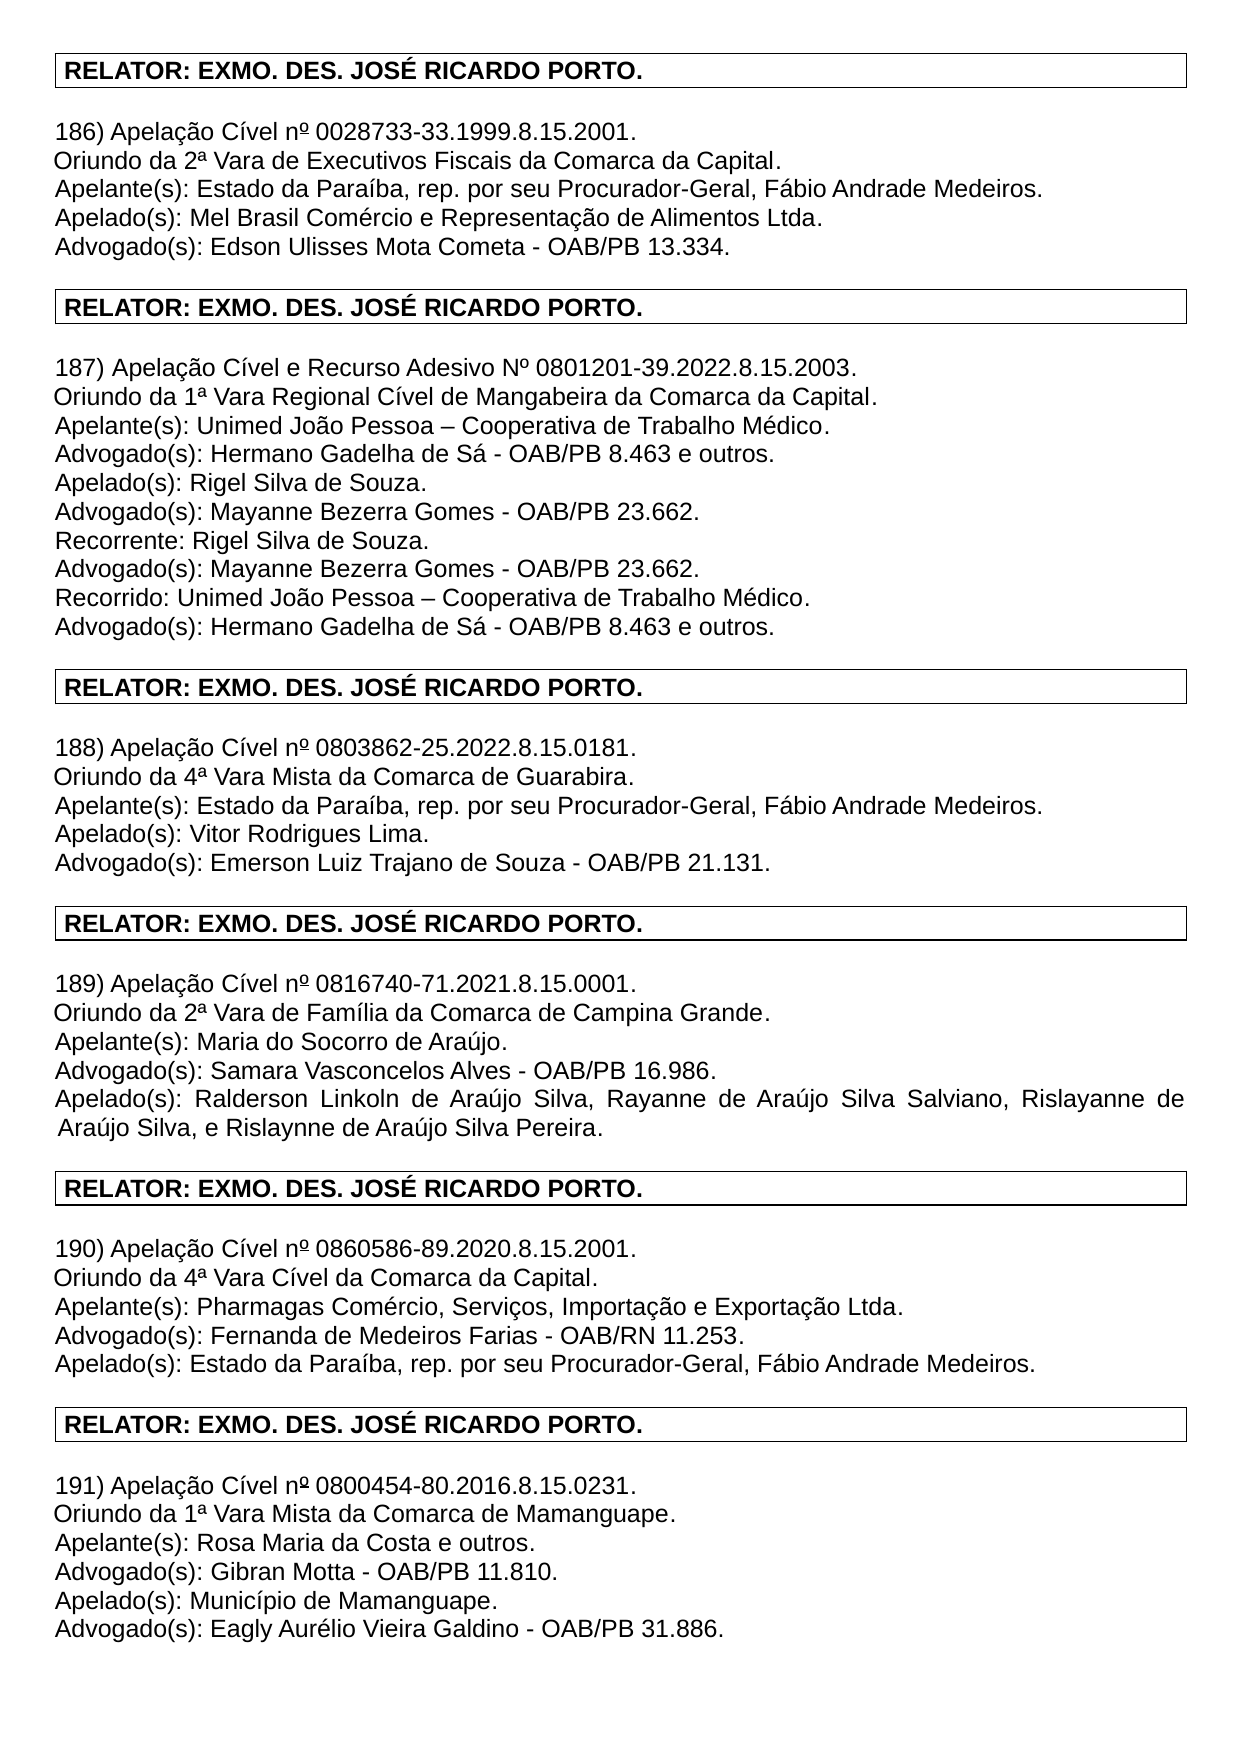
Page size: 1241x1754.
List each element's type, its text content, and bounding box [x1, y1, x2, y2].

text Apelante(s): Pharmagas Comércio, Serviços, Importação e Exportação Ltda. [54, 1292, 1187, 1321]
text Apelado(s): Rigel Silva de Souza. [54, 468, 1187, 497]
text RELATOR: EXMO. DES. JOSÉ RICARDO PORTO. [56, 290, 1186, 323]
text RELATOR: EXMO. DES. JOSÉ RICARDO PORTO. [56, 907, 1186, 939]
text RELATOR: EXMO. DES. JOSÉ RICARDO PORTO. [56, 1172, 1186, 1204]
text Advogado(s): Samara Vasconcelos Alves - OAB/PB 16.986. [54, 1056, 1187, 1084]
text 186) Apelação Cível nº 0028733-33.1999.8.15.2001. [54, 117, 1187, 146]
text Oriundo da 4ª Vara Cível da Comarca da Capital. [53, 1263, 1187, 1292]
text RELATOR: EXMO. DES. JOSÉ RICARDO PORTO. [56, 1408, 1186, 1441]
text Advogado(s): Gibran Motta - OAB/PB 11.810. [54, 1557, 1187, 1586]
text Oriundo da 1ª Vara Regional Cível de Mangabeira da Comarca da Capital. [53, 382, 1187, 411]
text Apelante(s): Unimed João Pessoa – Cooperativa de Trabalho Médico. [54, 411, 1187, 439]
text Advogado(s): Emerson Luiz Trajano de Souza - OAB/PB 21.131. [54, 848, 1187, 877]
text Apelado(s): Estado da Paraíba, rep. por seu Procurador-Geral, Fábio Andrade Medeiros. [54, 1349, 1187, 1378]
text Advogado(s): Mayanne Bezerra Gomes - OAB/PB 23.662. [54, 497, 1187, 526]
text Apelante(s): Estado da Paraíba, rep. por seu Procurador-Geral, Fábio Andrade Medeiros. [54, 791, 1187, 819]
text Advogado(s): Eagly Aurélio Vieira Galdino - OAB/PB 31.886. [54, 1614, 1187, 1643]
text Apelante(s): Estado da Paraíba, rep. por seu Procurador-Geral, Fábio Andrade Medeiros. [54, 174, 1187, 203]
text Oriundo da 4ª Vara Mista da Comarca de Guarabira. [53, 762, 1187, 791]
text Apelante(s): Maria do Socorro de Araújo. [54, 1027, 1187, 1056]
text Apelado(s): Mel Brasil Comércio e Representação de Alimentos Ltda. [54, 203, 1187, 232]
text 190) Apelação Cível nº 0860586-89.2020.8.15.2001. [54, 1234, 1187, 1263]
text RELATOR: EXMO. DES. JOSÉ RICARDO PORTO. [56, 54, 1186, 87]
text Recorrido: Unimed João Pessoa – Cooperativa de Trabalho Médico. [54, 583, 1187, 612]
text Advogado(s): Mayanne Bezerra Gomes - OAB/PB 23.662. [54, 554, 1187, 583]
text Apelado(s): Vitor Rodrigues Lima. [54, 819, 1187, 848]
text Apelado(s): Município de Mamanguape. [54, 1586, 1187, 1614]
text Advogado(s): Fernanda de Medeiros Farias - OAB/RN 11.253. [54, 1321, 1187, 1349]
text RELATOR: EXMO. DES. JOSÉ RICARDO PORTO. [56, 670, 1186, 703]
text Apelante(s): Rosa Maria da Costa e outros. [54, 1528, 1187, 1557]
text 189) Apelação Cível nº 0816740-71.2021.8.15.0001. [54, 969, 1187, 998]
text Advogado(s): Edson Ulisses Mota Cometa - OAB/PB 13.334. [54, 232, 1187, 261]
text Advogado(s): Hermano Gadelha de Sá - OAB/PB 8.463 e outros. [54, 439, 1187, 468]
text Advogado(s): Hermano Gadelha de Sá - OAB/PB 8.463 e outros. [54, 612, 1187, 641]
text 191) Apelação Cível nº 0800454-80.2016.8.15.0231. [54, 1471, 1187, 1499]
text 188) Apelação Cível nº 0803862-25.2022.8.15.0181. [54, 733, 1187, 762]
text Apelado(s): Ralderson Linkoln de Araújo Silva, Rayanne de Araújo Silva Salviano, Rislayanne de Araújo Silva, e Rislaynne de Araújo Silva Pereira. [54, 1084, 1187, 1142]
text Recorrente: Rigel Silva de Souza. [54, 526, 1187, 554]
text 187) Apelação Cível e Recurso Adesivo Nº 0801201-39.2022.8.15.2003. [54, 353, 1187, 382]
text Oriundo da 1ª Vara Mista da Comarca de Mamanguape. [53, 1499, 1187, 1528]
text Oriundo da 2ª Vara de Família da Comarca de Campina Grande. [53, 998, 1187, 1027]
text Oriundo da 2ª Vara de Executivos Fiscais da Comarca da Capital. [53, 146, 1187, 174]
